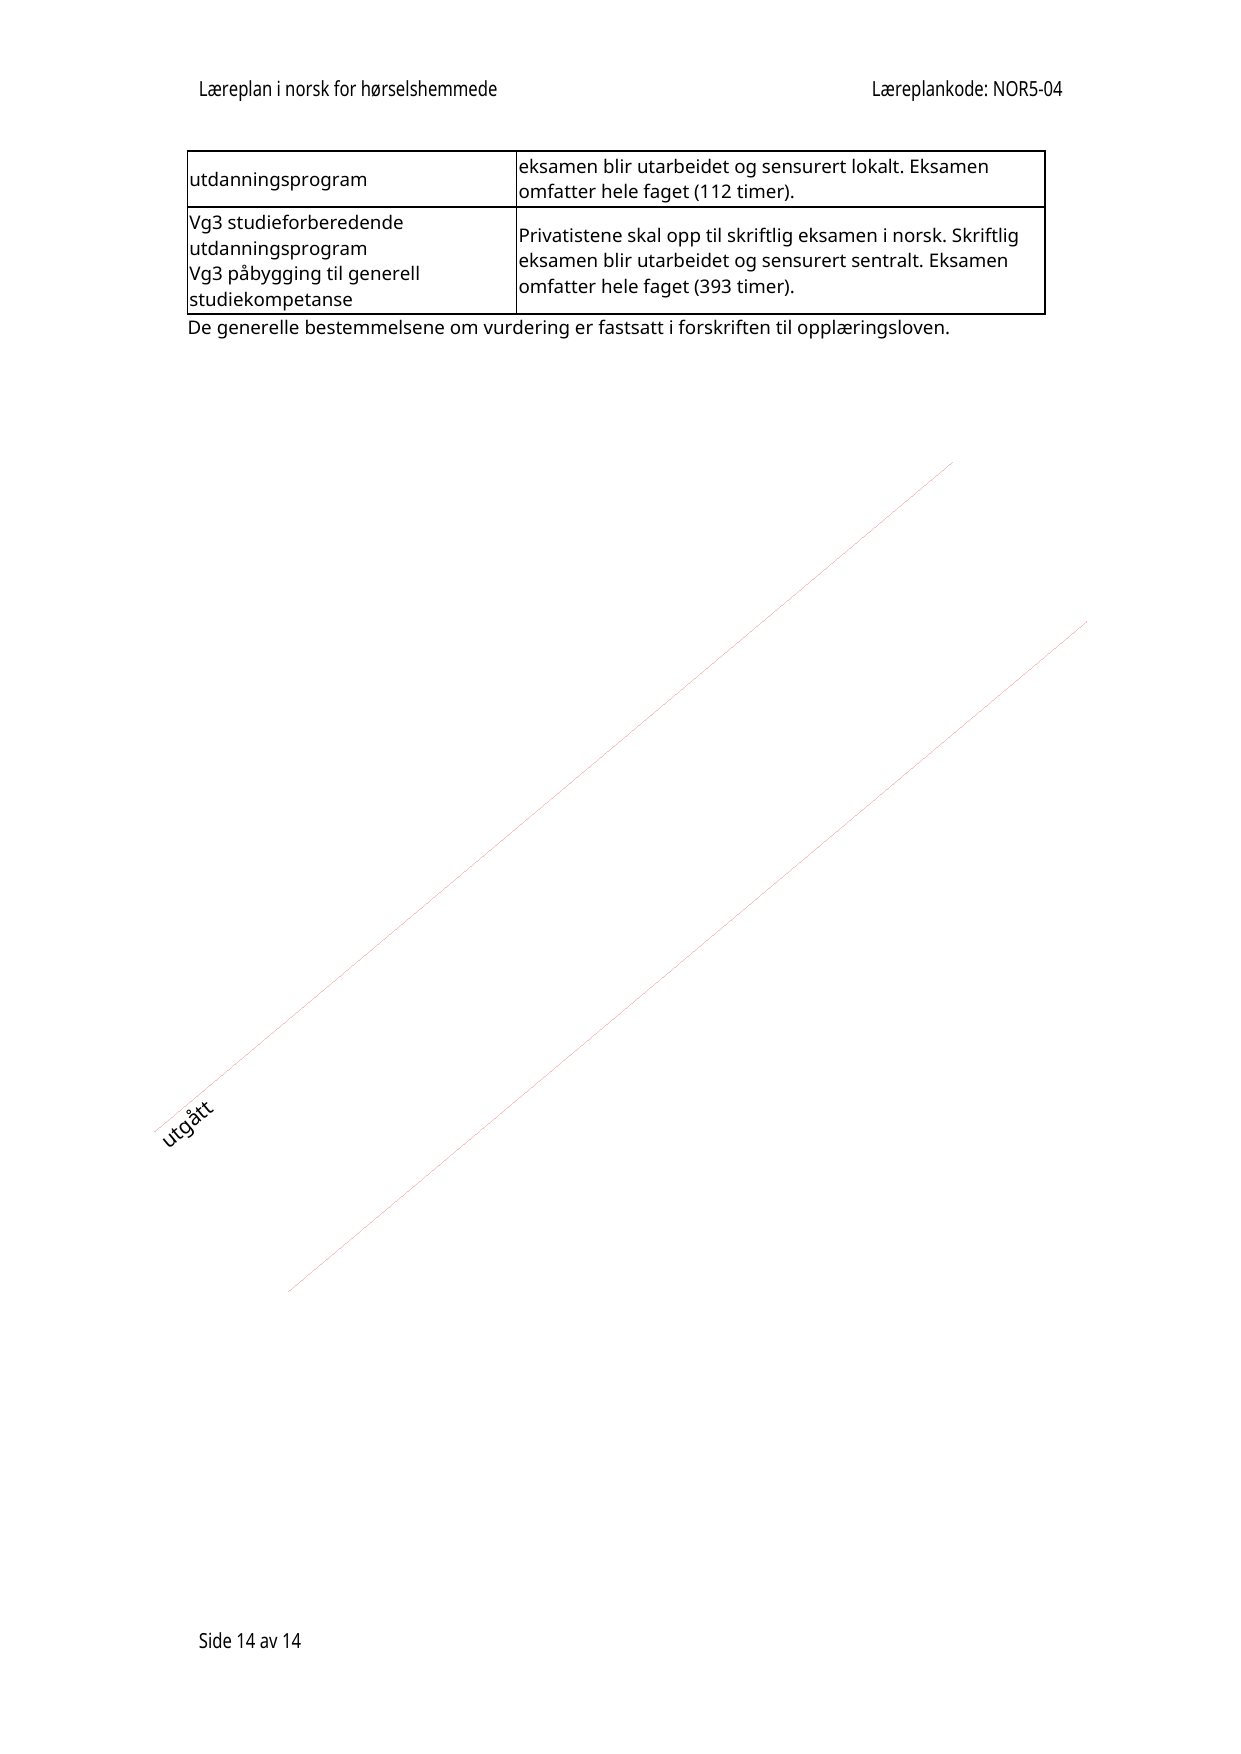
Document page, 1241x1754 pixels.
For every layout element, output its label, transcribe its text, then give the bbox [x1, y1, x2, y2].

table_cell Privatistene skal opp til skriftlig eksamen i norsk. Skriftlig eksamen blir utarbeidet og sensurert sentralt. Eksamen omfatter hele faget (393 timer). [517, 208, 1044, 313]
table_cell Vg2 yrkesfaglige utdanningsprogram [188, 152, 516, 206]
text De generelle bestemmelsene om vurdering er fastsatt i forskriften til opplæringsloven. [950, 315, 1053, 340]
